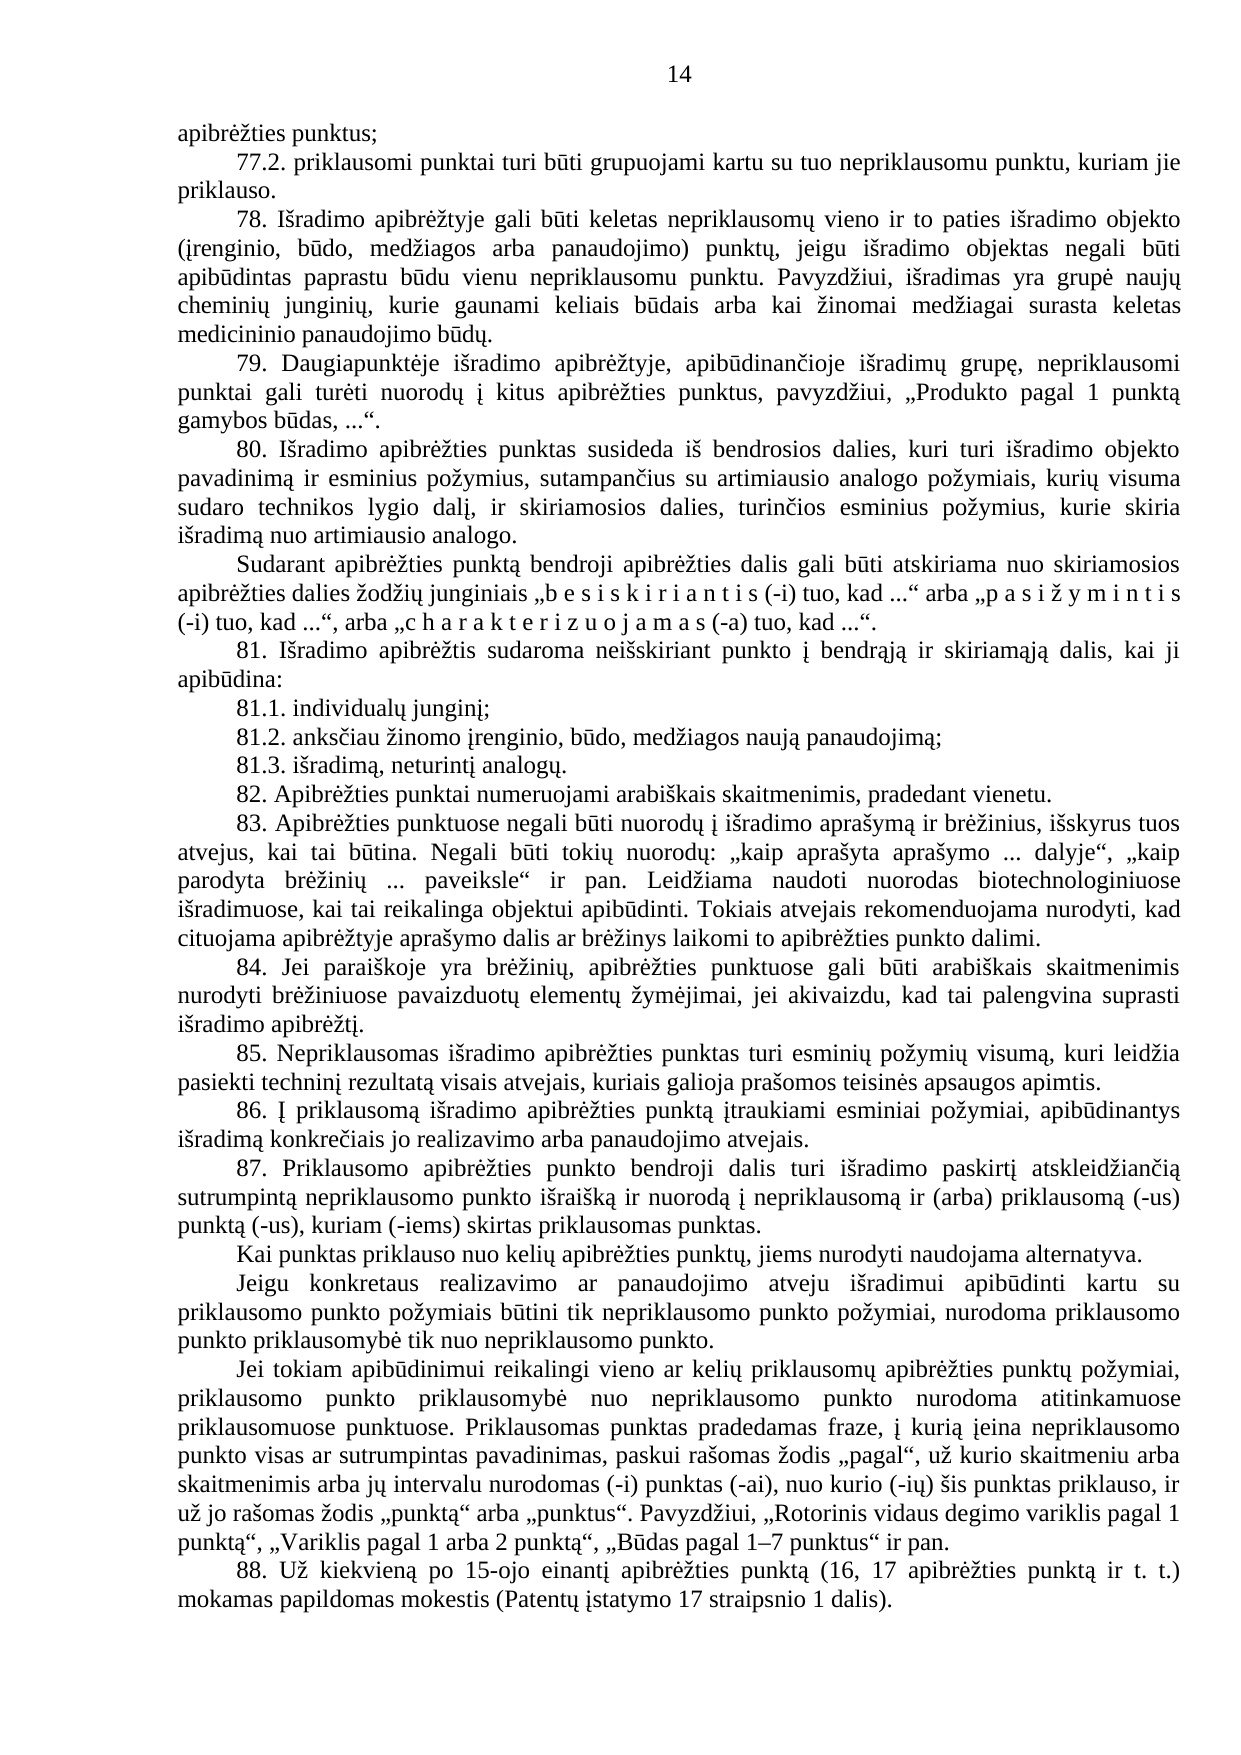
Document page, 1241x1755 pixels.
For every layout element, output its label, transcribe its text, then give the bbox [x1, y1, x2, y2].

text 78. Išradimo apibrėžtyje gali būti keletas nepriklausomų vieno ir to paties išradimo objekto (įrenginio, būdo, medžiagos arba panaudojimo) punktų, jeigu išradimo objektas negali būti apibūdintas paprastu būdu vienu nepriklausomu punktu. Pavyzdžiui, išradimas yra grupė naujų cheminių junginių, kurie gaunami keliais būdais arba kai žinomai medžiagai surasta keletas medicininio panaudojimo būdų. [177, 204, 1181, 348]
text Kai punktas priklauso nuo kelių apibrėžties punktų, jiems nurodyti naudojama alternatyva. [177, 1239, 1181, 1268]
text 88. Už kiekvieną po 15-ojo einantį apibrėžties punktą (16, 17 apibrėžties punktą ir t. t.) mokamas papildomas mokestis (Patentų įstatymo 17 straipsnio 1 dalis). [177, 1556, 1181, 1613]
text 84. Jei paraiškoje yra brėžinių, apibrėžties punktuose gali būti arabiškais skaitmenimis nurodyti brėžiniuose pavaizduotų elementų žymėjimai, jei akivaizdu, kad tai palengvina suprasti išradimo apibrėžtį. [177, 952, 1181, 1038]
text 79. Daugiapunktėje išradimo apibrėžtyje, apibūdinančioje išradimų grupę, nepriklausomi punktai gali turėti nuorodų į kitus apibrėžties punktus, pavyzdžiui, „Produkto pagal 1 punktą gamybos būdas, ...“. [177, 348, 1181, 434]
text 81.3. išradimą, neturintį analogų. [177, 751, 1181, 779]
text Jeigu konkretaus realizavimo ar panaudojimo atveju išradimui apibūdinti kartu su priklausomo punkto požymiais būtini tik nepriklausomo punkto požymiai, nurodoma priklausomo punkto priklausomybė tik nuo nepriklausomo punkto. [177, 1268, 1181, 1354]
text 81.1. individualų junginį; [177, 693, 1181, 722]
text 80. Išradimo apibrėžties punktas susideda iš bendrosios dalies, kuri turi išradimo objekto pavadinimą ir esminius požymius, sutampančius su artimiausio analogo požymiais, kurių visuma sudaro technikos lygio dalį, ir skiriamosios dalies, turinčios esminius požymius, kurie skiria išradimą nuo artimiausio analogo. [177, 434, 1181, 549]
text 85. Nepriklausomas išradimo apibrėžties punktas turi esminių požymių visumą, kuri leidžia pasiekti techninį rezultatą visais atvejais, kuriais galioja prašomos teisinės apsaugos apimtis. [177, 1038, 1181, 1096]
text Sudarant apibrėžties punktą bendroji apibrėžties dalis gali būti atskiriama nuo skiriamosios apibrėžties dalies žodžių junginiais „b e s i s k i r i a n t i s (-i) tuo, kad ...“ arba „p a s i ž y m i n t i s (-i) tuo, kad ...“, arba „c h a r a k t e r i z u o j a m a s (-a) tuo, kad ...“. [177, 549, 1181, 636]
text 81.2. anksčiau žinomo įrenginio, būdo, medžiagos naują panaudojimą; [177, 722, 1181, 751]
text 82. Apibrėžties punktai numeruojami arabiškais skaitmenimis, pradedant vienetu. [177, 779, 1181, 808]
text 86. Į priklausomą išradimo apibrėžties punktą įtraukiami esminiai požymiai, apibūdinantys išradimą konkrečiais jo realizavimo arba panaudojimo atvejais. [177, 1096, 1181, 1153]
text 87. Priklausomo apibrėžties punkto bendroji dalis turi išradimo paskirtį atskleidžiančią sutrumpintą nepriklausomo punkto išraišką ir nuorodą į nepriklausomą ir (arba) priklausomą (-us) punktą (-us), kuriam (-iems) skirtas priklausomas punktas. [177, 1153, 1181, 1239]
text 81. Išradimo apibrėžtis sudaroma neišskiriant punkto į bendrąją ir skiriamąją dalis, kai ji apibūdina: [177, 636, 1181, 693]
text Jei tokiam apibūdinimui reikalingi vieno ar kelių priklausomų apibrėžties punktų požymiai, priklausomo punkto priklausomybė nuo nepriklausomo punkto nurodoma atitinkamuose priklausomuose punktuose. Priklausomas punktas pradedamas fraze, į kurią įeina nepriklausomo punkto visas ar sutrumpintas pavadinimas, paskui rašomas žodis „pagal“, už kurio skaitmeniu arba skaitmenimis arba jų intervalu nurodomas (-i) punktas (-ai), nuo kurio (-ių) šis punktas priklauso, ir už jo rašomas žodis „punktą“ arba „punktus“. Pavyzdžiui, „Rotorinis vidaus degimo variklis pagal 1 punktą“, „Variklis pagal 1 arba 2 punktą“, „Būdas pagal 1–7 punktus“ ir pan. [177, 1354, 1181, 1556]
text 83. Apibrėžties punktuose negali būti nuorodų į išradimo aprašymą ir brėžinius, išskyrus tuos atvejus, kai tai būtina. Negali būti tokių nuorodų: „kaip aprašyta aprašymo ... dalyje“, „kaip parodyta brėžinių ... paveiksle“ ir pan. Leidžiama naudoti nuorodas biotechnologiniuose išradimuose, kai tai reikalinga objektui apibūdinti. Tokiais atvejais rekomenduojama nurodyti, kad cituojama apibrėžtyje aprašymo dalis ar brėžinys laikomi to apibrėžties punkto dalimi. [177, 808, 1181, 952]
text 77.2. priklausomi punktai turi būti grupuojami kartu su tuo nepriklausomu punktu, kuriam jie priklauso. [177, 147, 1181, 204]
text apibrėžties punktus; [177, 118, 1181, 147]
